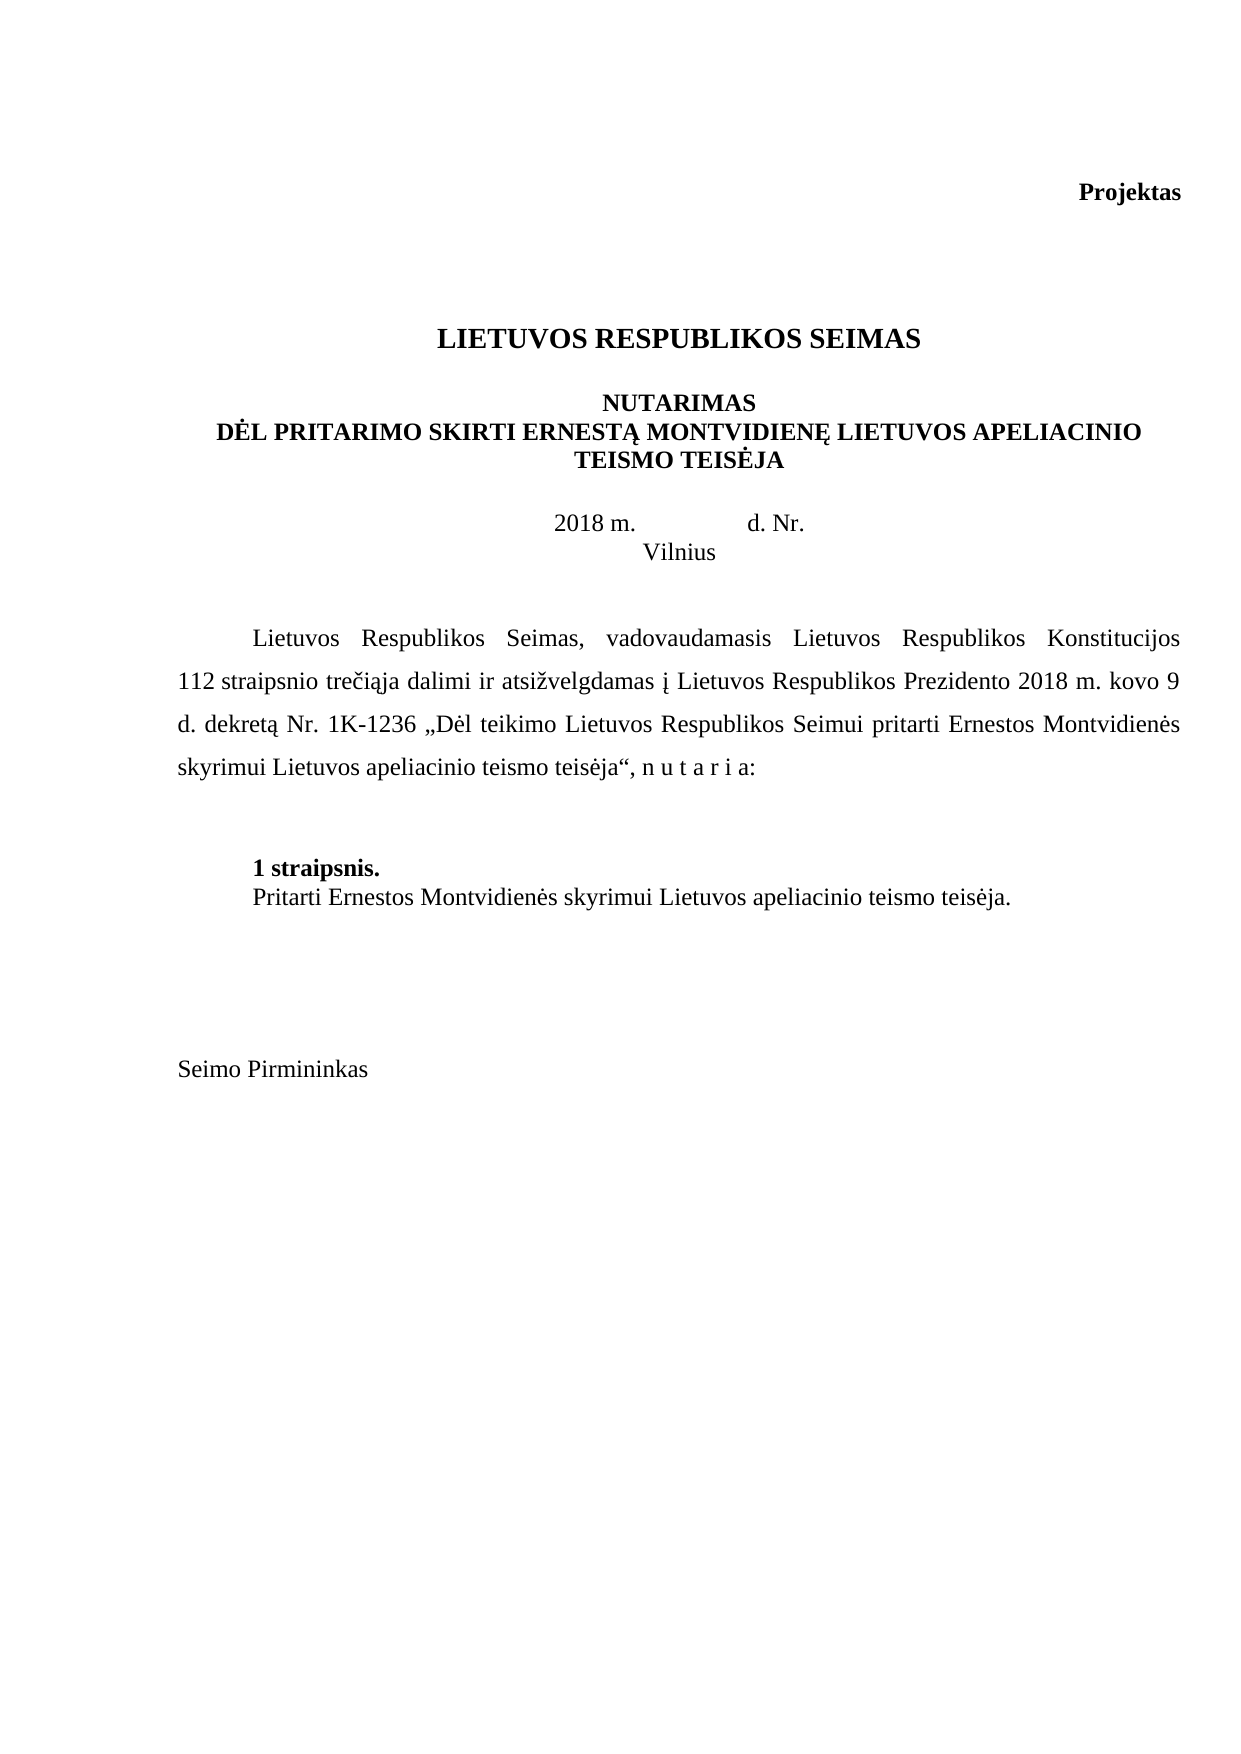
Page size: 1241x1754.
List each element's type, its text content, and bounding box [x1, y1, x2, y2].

text 2018 m. rugsėjo d. Nr. [177, 508, 1181, 537]
text Lietuvos Respublikos Seimas, vadovaudamasis Lietuvos Respublikos Konstitucijos 112 straipsnio trečiąja dalimi ir atsižvelgdamas į Lietuvos Respublikos Prezidento 2018 m. kovo 9 d. dekretą Nr. 1K-1236 „Dėl teikimo Lietuvos Respublikos Seimui pritarti Ernestos Montvidienės skyrimui Lietuvos apeliacinio teismo teisėja“, n u t a r i a: [177, 623, 1181, 781]
text Vilnius [177, 537, 1181, 565]
text LIETUVOS RESPUBLIKOS SEIMAS [177, 321, 1181, 354]
text 1 straipsnis. [177, 853, 1181, 882]
text Seimo Pirmininkas [177, 1054, 1181, 1083]
text NUTARIMAS [177, 388, 1181, 417]
text Projektas [177, 177, 1181, 206]
text Pritarti Ernestos Montvidienės skyrimui Lietuvos apeliacinio teismo teisėja. [177, 882, 1181, 910]
text DĖL PRITARIMO SKIRTI ERNESTĄ MONTVIDIENĘ LIETUVOS APELIACINIO TEISMO TEISĖJa [177, 417, 1181, 474]
